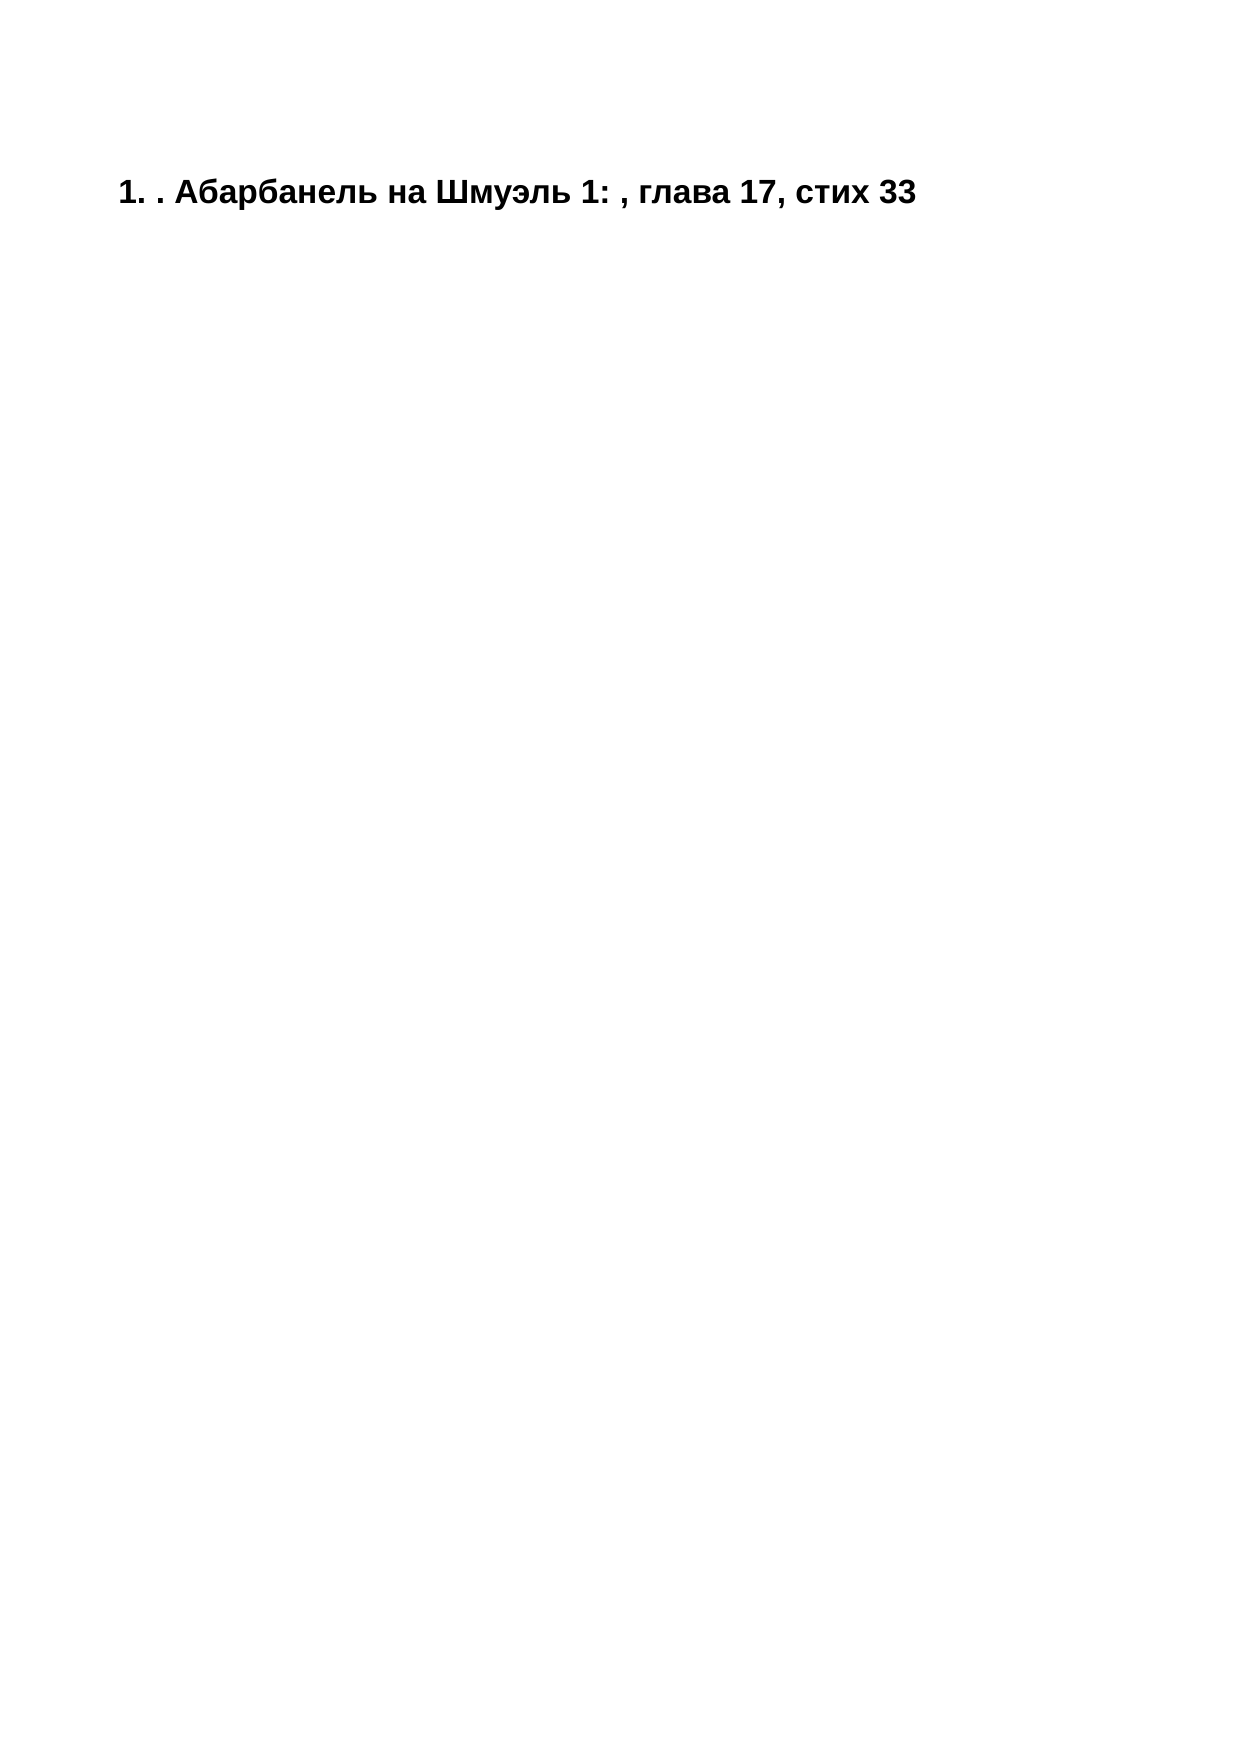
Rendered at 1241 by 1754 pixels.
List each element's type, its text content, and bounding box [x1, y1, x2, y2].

subtitle . Абарбанель на Шмуэль 1: , глава 17, стих 33 [118, 147, 1122, 176]
